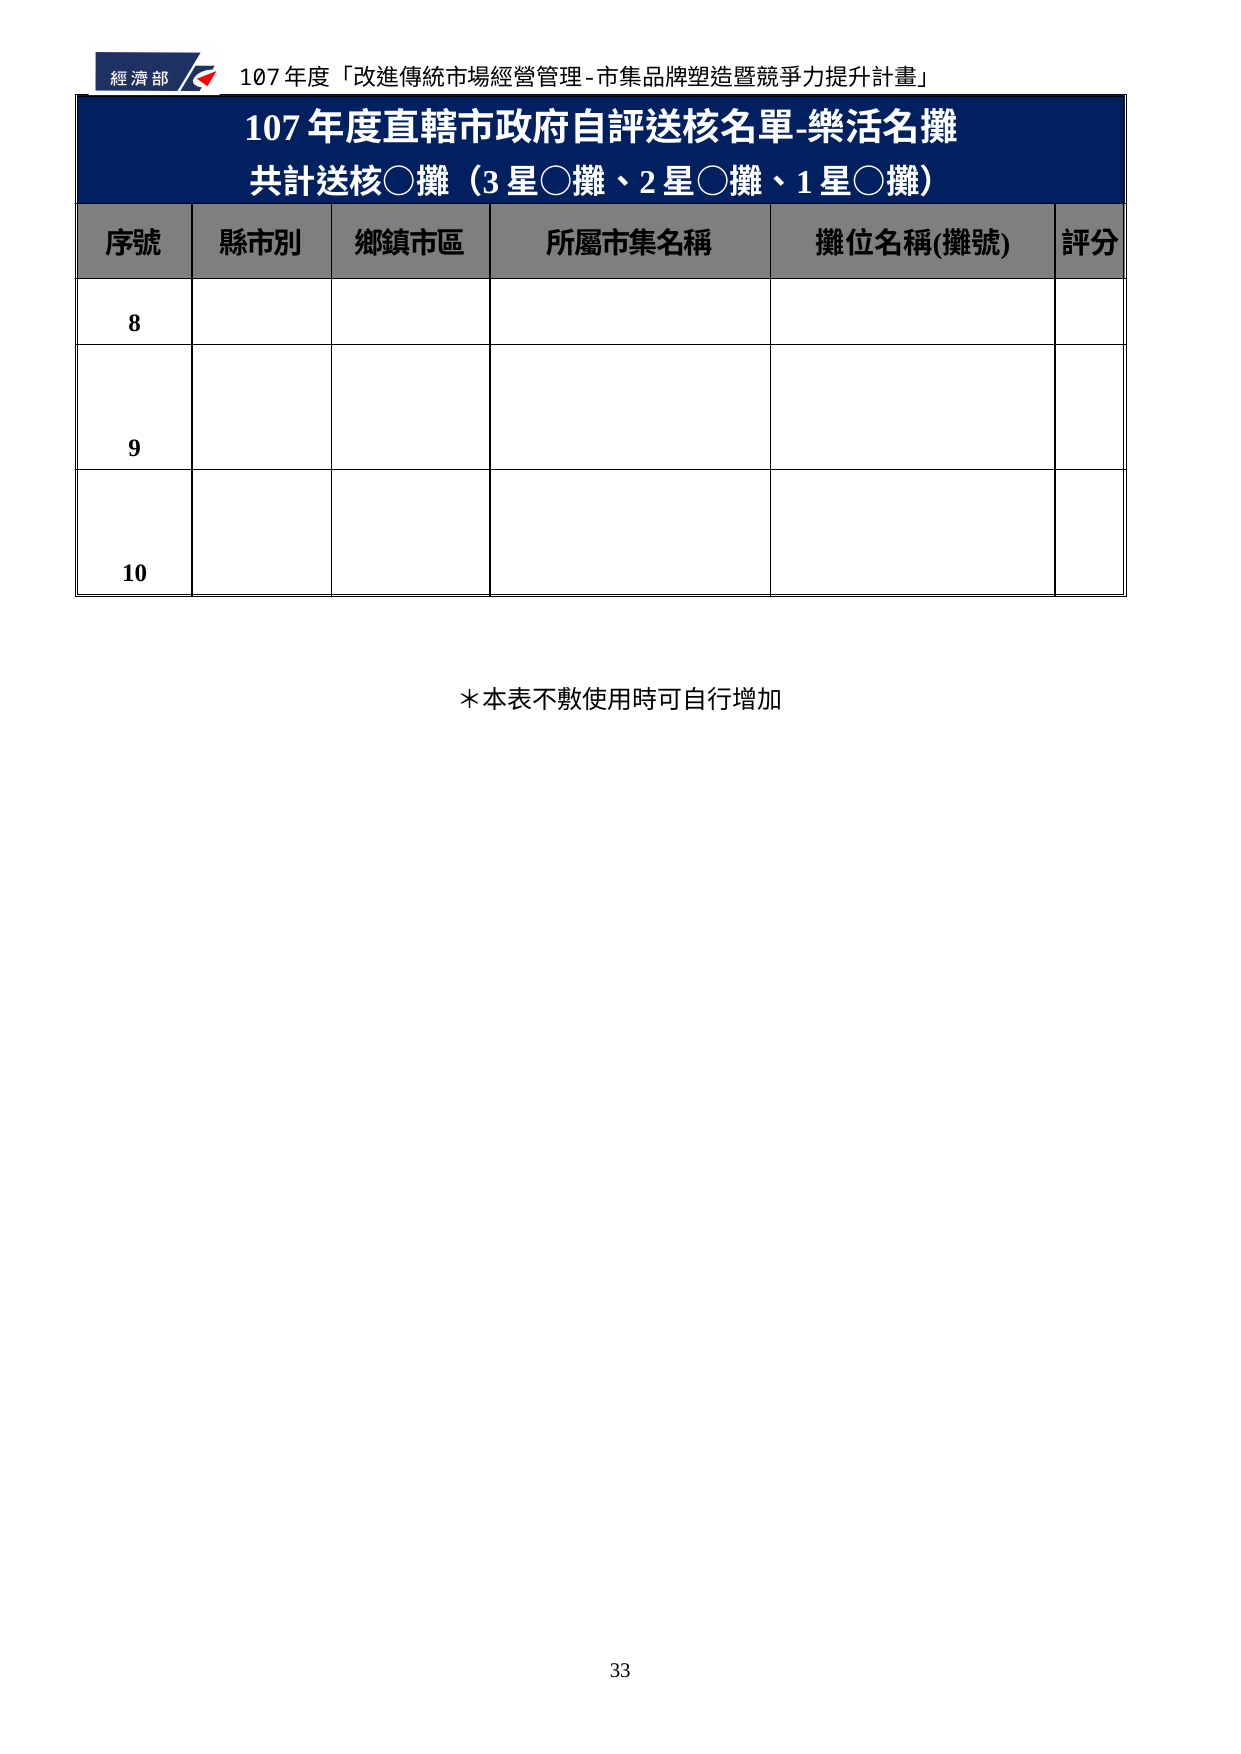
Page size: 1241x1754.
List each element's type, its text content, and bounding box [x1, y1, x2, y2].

table_cell 9 [78, 345, 191, 469]
table_cell [771, 470, 1054, 594]
table_cell [1056, 470, 1123, 594]
table_cell [332, 279, 489, 344]
table_cell 8 [78, 279, 191, 344]
table_cell 10 [78, 470, 191, 594]
table_cell [771, 279, 1054, 344]
table_cell [193, 345, 331, 469]
table_cell [491, 470, 770, 594]
table_cell 鄉鎮市區 [332, 204, 489, 278]
table_cell [332, 470, 489, 594]
table_cell 所屬市集名稱 [491, 204, 770, 278]
table_cell [491, 279, 770, 344]
table_cell [771, 345, 1054, 469]
table_cell 評分 [1056, 204, 1123, 278]
table_cell [491, 345, 770, 469]
table_cell [1056, 345, 1123, 469]
table_cell [332, 345, 489, 469]
table_cell [1056, 279, 1123, 344]
table_cell 攤位名稱(攤號) [771, 204, 1054, 278]
table_cell [193, 279, 331, 344]
table_header 107年度直轄市政府自評送核名單-樂活名攤 共計送核○攤（3星○攤、2星○攤、1星○攤） [78, 97, 1123, 203]
table_cell 序號 [78, 204, 191, 278]
table_cell [193, 470, 331, 594]
table_cell 縣市別 [193, 204, 331, 278]
text ＊本表不敷使用時可自行增加 [88, 656, 1152, 719]
